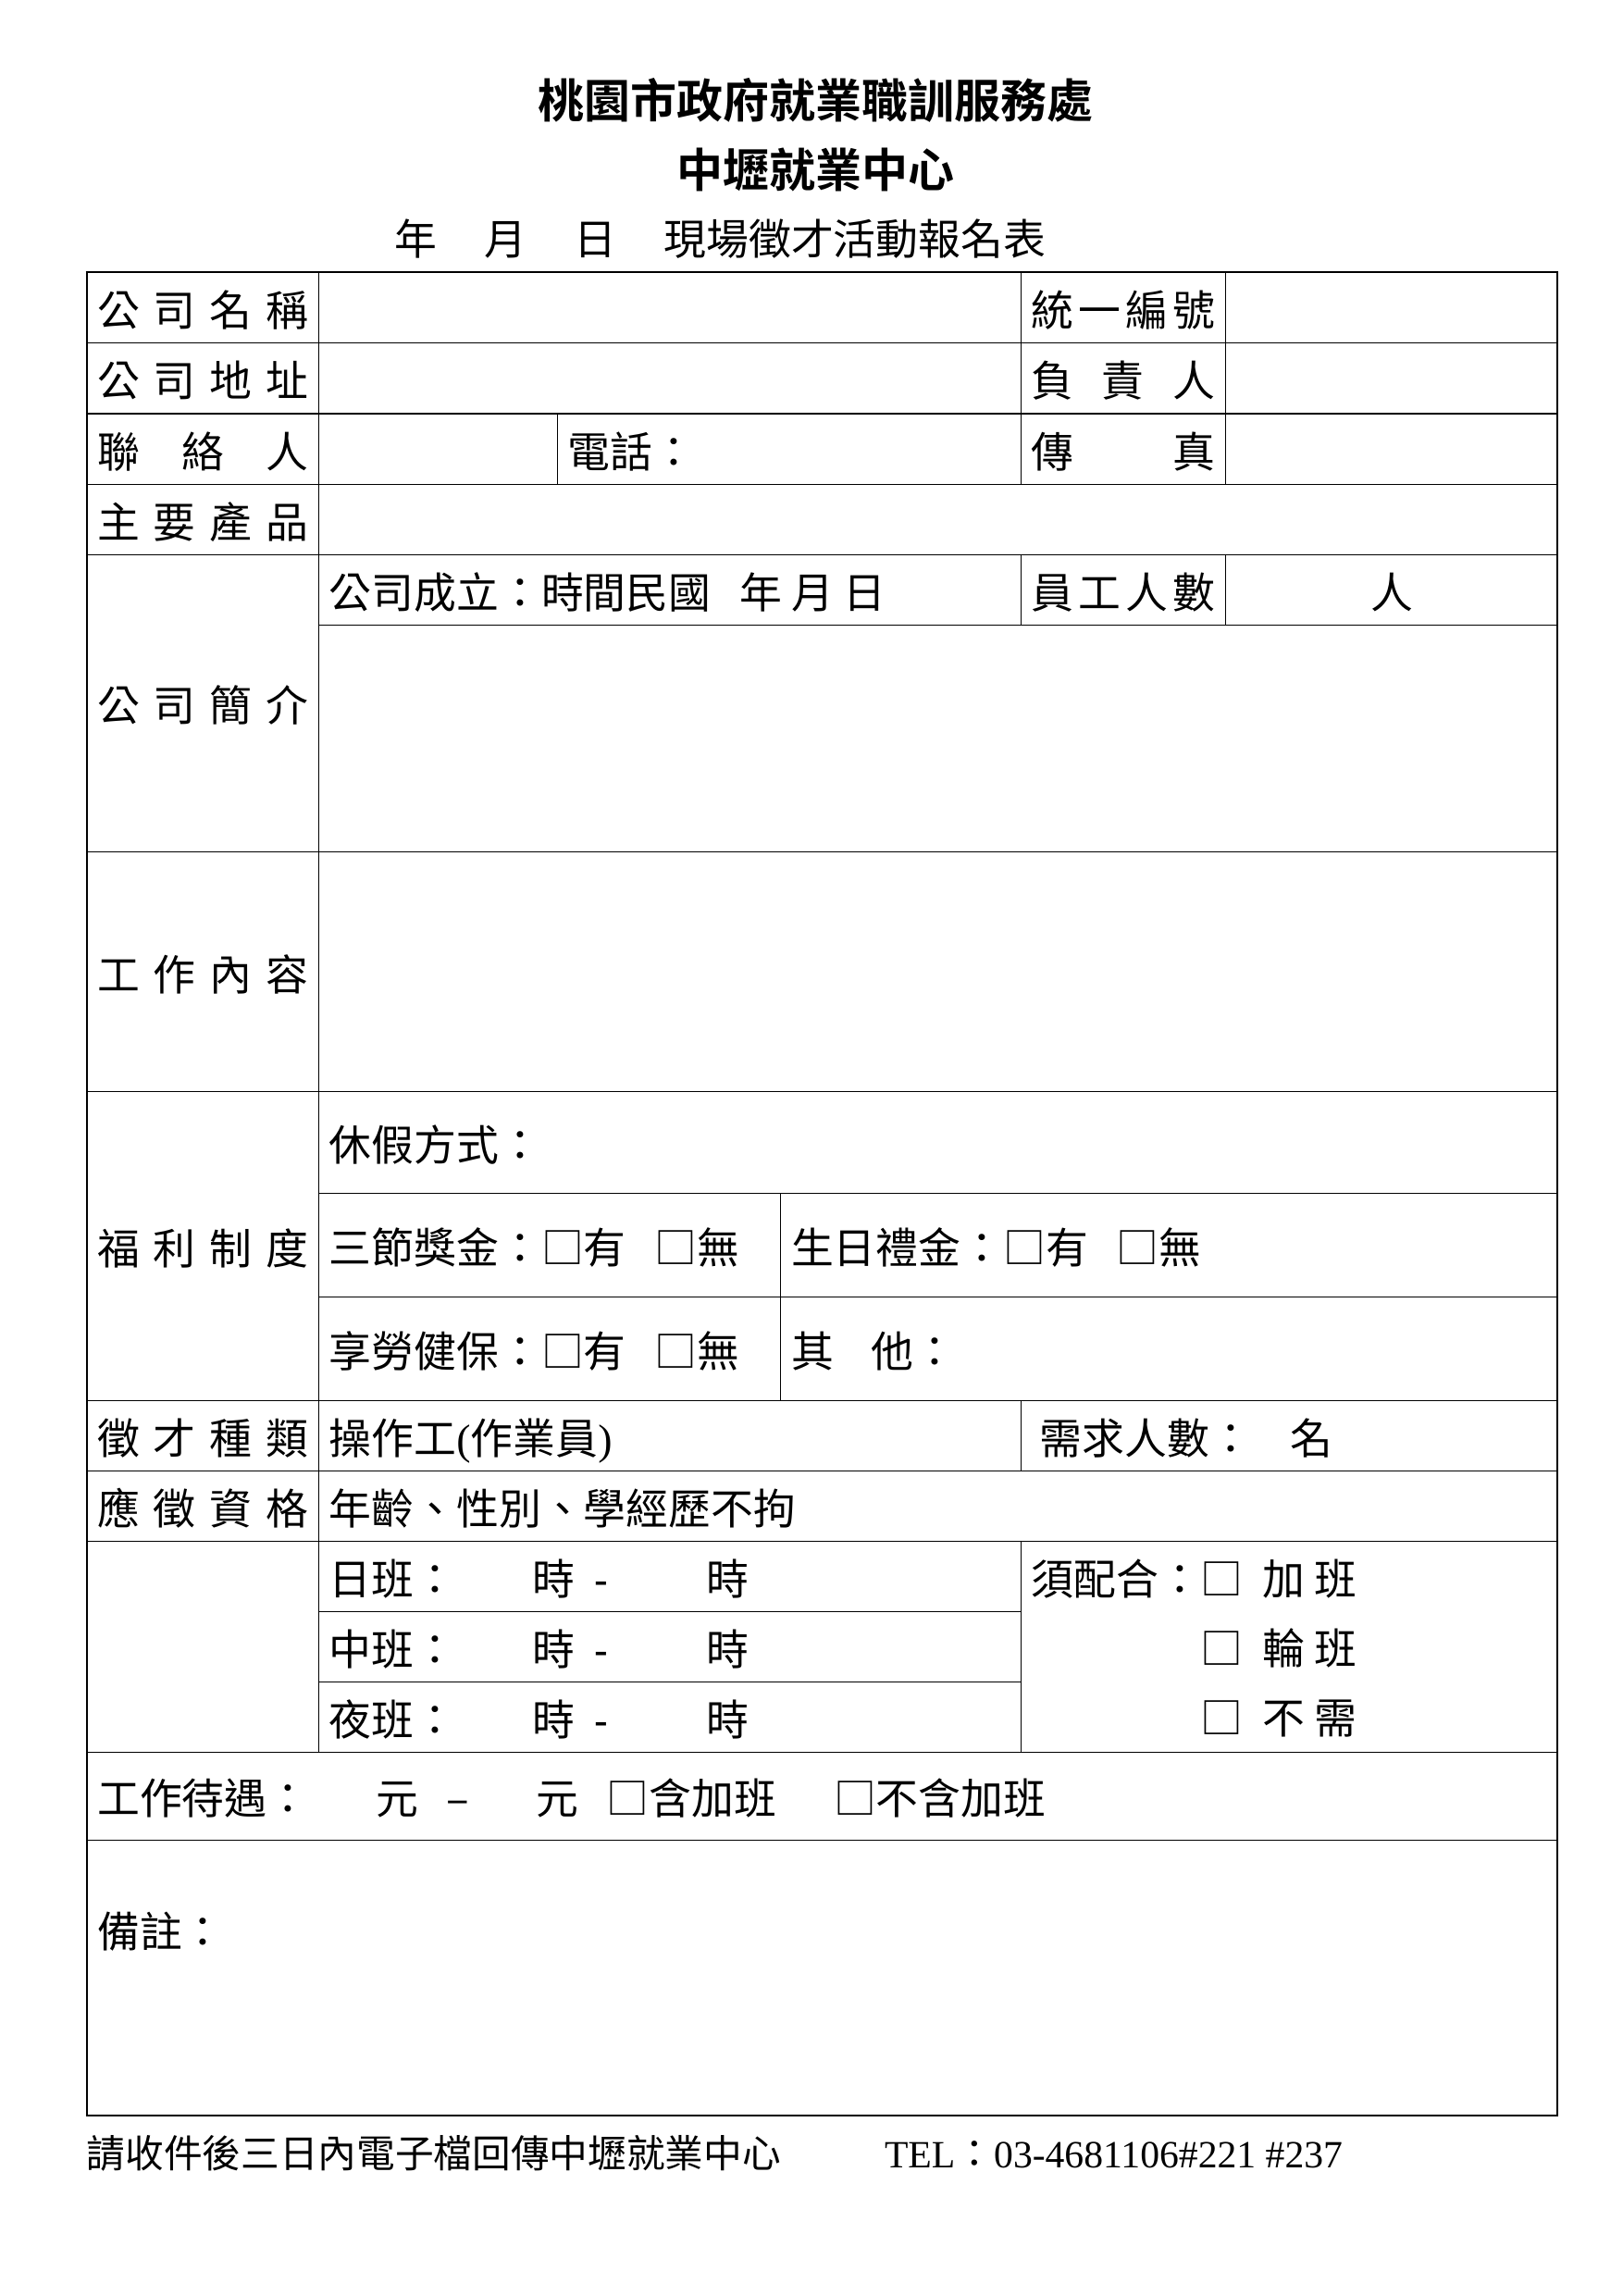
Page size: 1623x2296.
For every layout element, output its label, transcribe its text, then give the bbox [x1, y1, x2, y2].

table_cell 備註： [88, 1841, 1556, 2115]
table_header 統一編號 [1022, 273, 1225, 342]
table_cell 三節獎金：□有 □無 [319, 1194, 780, 1297]
table_cell 負責人 [1022, 343, 1225, 413]
table_cell 休假方式： [319, 1092, 1556, 1193]
table_cell 員工人數 [1022, 555, 1225, 625]
table_cell 主要產品 [88, 485, 318, 554]
table_cell 工作待遇： 元 – 元 □含加班 □不含加班 [88, 1753, 1556, 1840]
table_cell 公司地址 [88, 343, 318, 413]
table_cell 操作工(作業員) [319, 1401, 1021, 1471]
table_cell 需求人數： 名 [1022, 1401, 1556, 1471]
table_header [1226, 273, 1556, 342]
table_cell [319, 626, 1556, 851]
table_cell 人 [1226, 555, 1556, 625]
table_cell [319, 343, 1021, 413]
text 中壢就業中心 [87, 132, 1543, 202]
table_cell 日班： 時 - 時 [319, 1542, 1021, 1611]
text 桃園市政府就業職訓服務處 [87, 63, 1543, 132]
table_cell 夜班： 時 - 時 [319, 1682, 1021, 1752]
table_cell [319, 852, 1556, 1091]
table_cell 中班： 時 - 時 [319, 1612, 1021, 1682]
table_cell 須配合：□ 加 班 □ 輪 班 □ 不 需 [1022, 1542, 1556, 1752]
table_cell 徵才種類 [88, 1401, 318, 1471]
table_cell [1226, 343, 1556, 413]
table_cell [319, 485, 1556, 554]
table_cell 享勞健保：□有 □無 [319, 1297, 780, 1400]
table_header 公司名稱 [88, 273, 318, 342]
table_cell 福利制度 [88, 1092, 318, 1400]
table_cell 生日禮金：□有 □無 [781, 1194, 1556, 1297]
table_cell 年齡、性別、學經歷不拘 [319, 1471, 1556, 1541]
text 年 月 日 現場徵才活動報名表 [87, 202, 1543, 271]
table_cell 公司簡介 [88, 555, 318, 851]
table_cell 應徵資格 [88, 1471, 318, 1541]
table_cell 傳真 [1022, 415, 1225, 484]
table_cell 其 他： [781, 1297, 1556, 1400]
table_cell [88, 1542, 318, 1752]
table_cell [1226, 415, 1556, 484]
table_cell 公司成立：時間民國 年 月 日 [319, 555, 1021, 625]
text 請收件後三日內電子檔回傳中壢就業中心 TEL：03-4681106#221 #237 [87, 2116, 1543, 2186]
table_header [319, 273, 1021, 342]
table_cell [319, 415, 557, 484]
table_cell 電話： [558, 415, 1021, 484]
table_cell 聯絡人 [88, 415, 318, 484]
table_cell 工作內容 [88, 852, 318, 1091]
